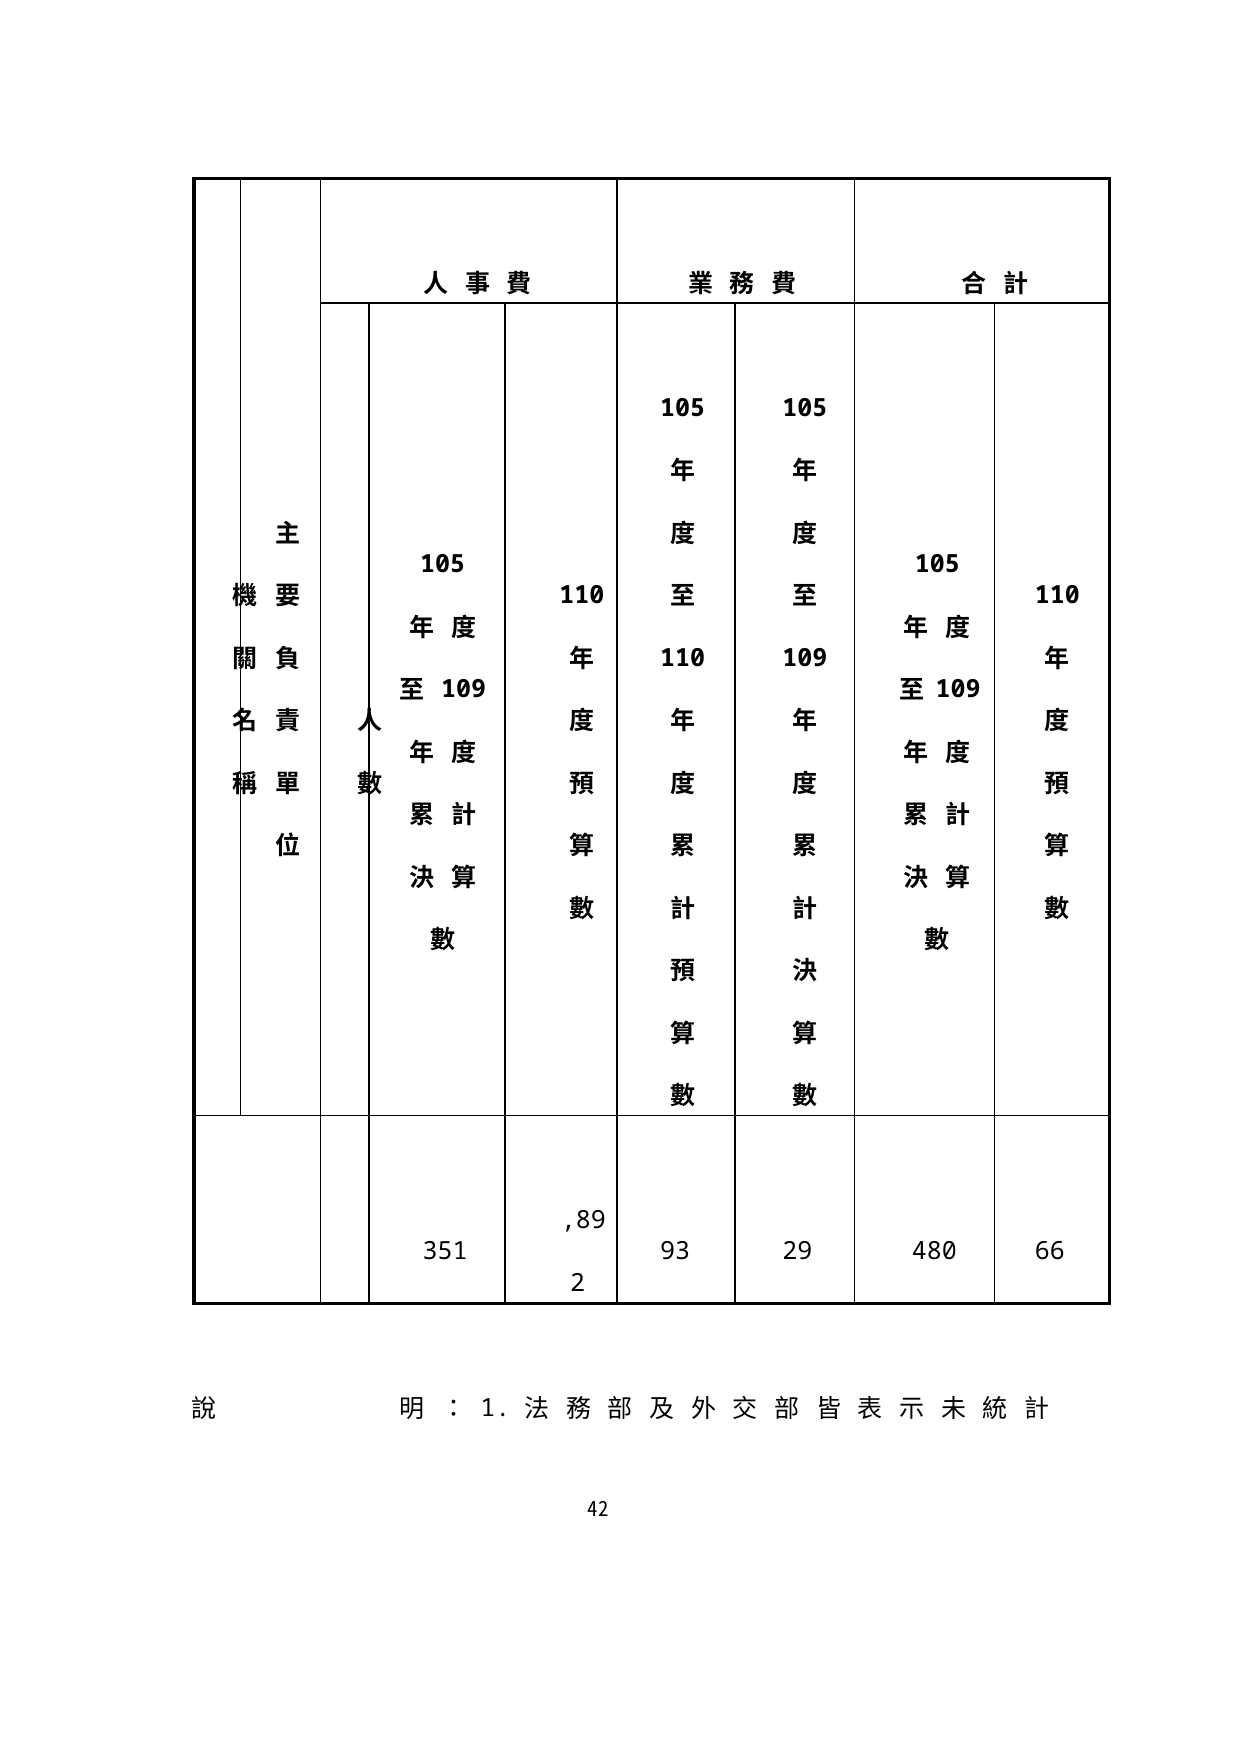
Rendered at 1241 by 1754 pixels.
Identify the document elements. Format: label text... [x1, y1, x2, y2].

table_cell 351 [370, 1116, 504, 1302]
table_cell 93 [618, 1116, 734, 1302]
table_cell 105年度至109年度累計決算數 [855, 304, 994, 1115]
table_cell 105年度至109年度累計決算數 [370, 304, 504, 1115]
table_cell 29 [736, 1116, 854, 1302]
table_cell 480 [855, 1116, 994, 1302]
table_cell 105年度至110年度累計預算數 [618, 304, 734, 1115]
table_cell [321, 1116, 368, 1302]
table_cell 66 [995, 1116, 1108, 1302]
table_header 合計 [855, 180, 1108, 302]
table_cell ,892 [506, 1116, 616, 1302]
table_cell 人數 [321, 304, 368, 1115]
text 說 明：1.法務部及外交部皆表示未統計 [183, 1365, 1087, 1427]
table_header 業務費 [618, 180, 854, 302]
table_header 人事費 [321, 180, 616, 302]
table_cell 105年度至109年度累計決算數 [736, 304, 854, 1115]
table_header 機關名稱 [196, 180, 240, 1115]
table_header 主要 負責單位 [241, 180, 320, 1115]
table_cell 110年度預算數 [506, 304, 616, 1115]
table_cell [196, 1116, 320, 1302]
table_cell 110年度預算數 [995, 304, 1108, 1115]
